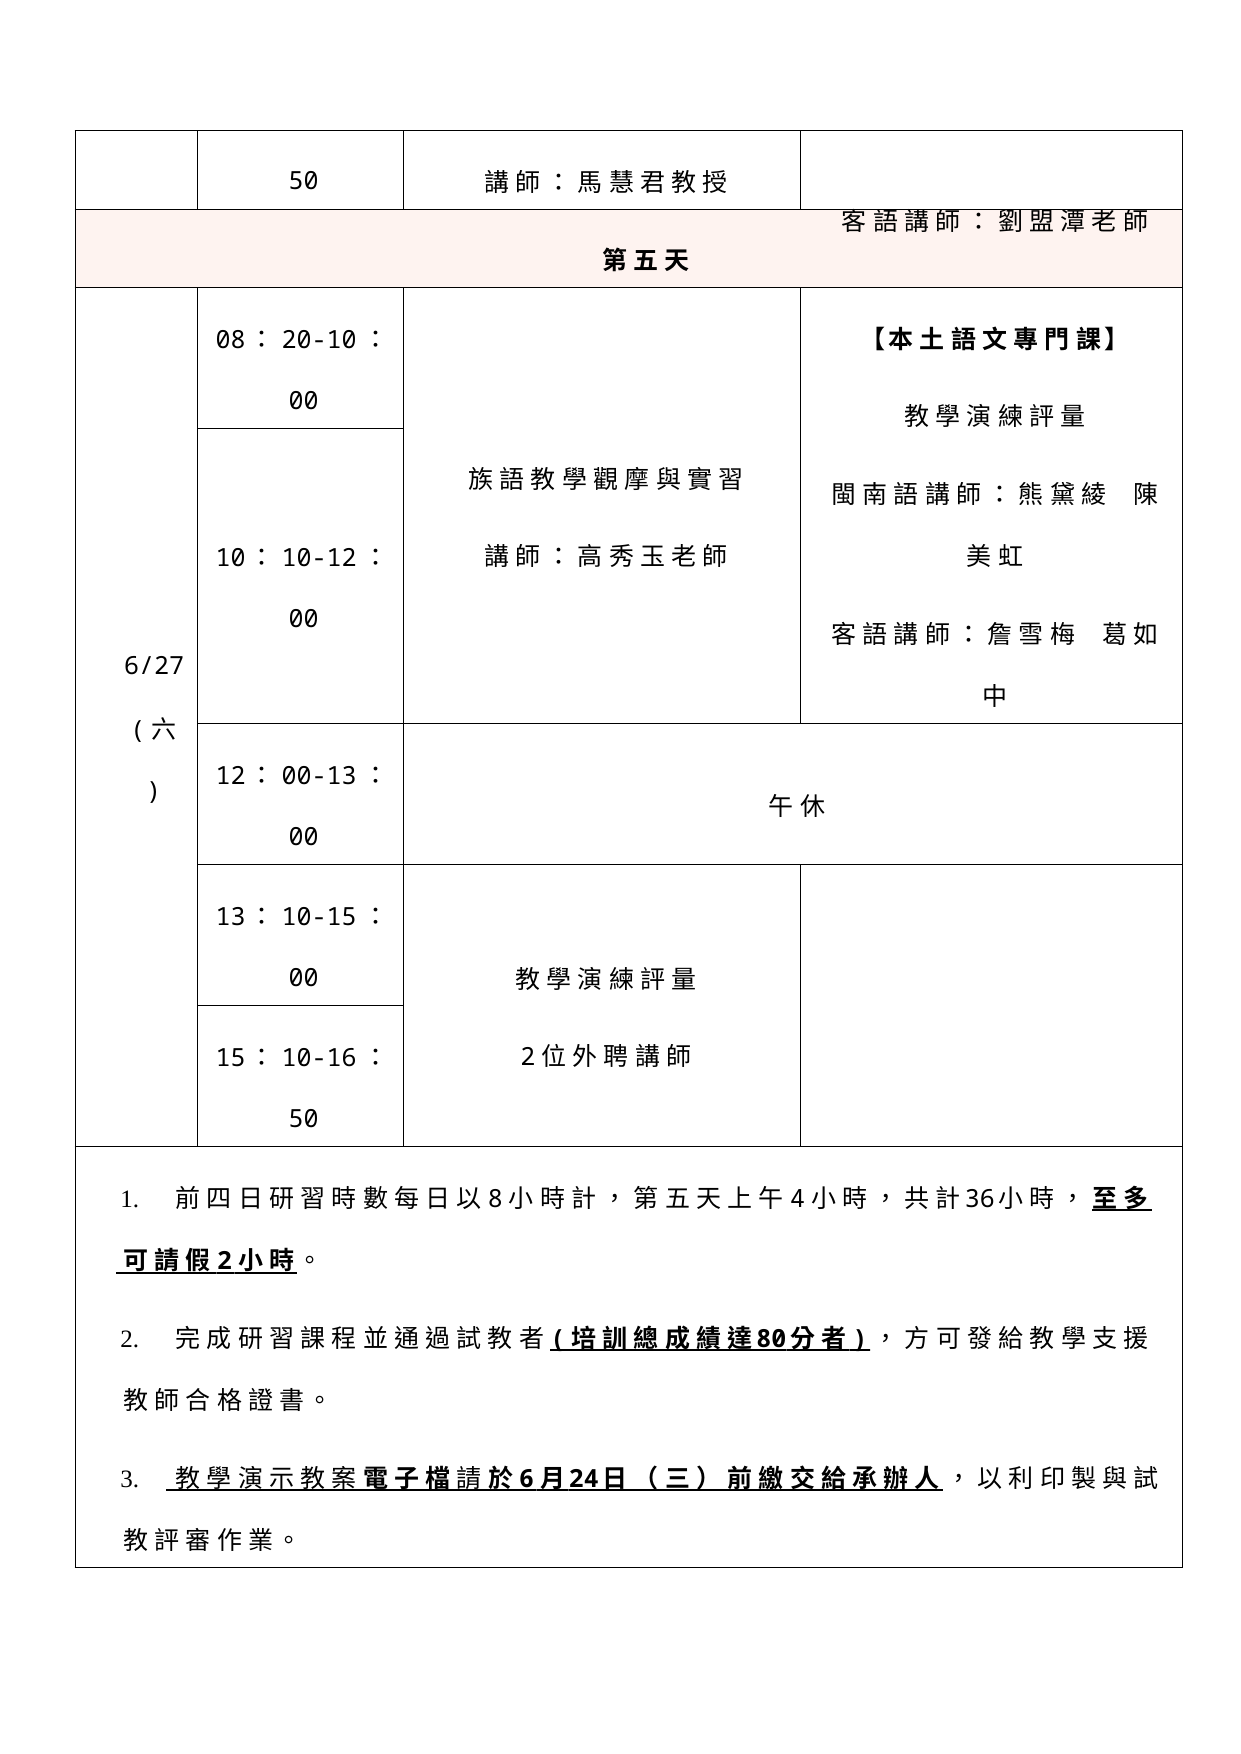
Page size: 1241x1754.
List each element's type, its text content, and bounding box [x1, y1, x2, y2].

table_cell 08：20-10：00 [198, 288, 403, 428]
table_cell 教學演練評量 2位外聘講師 [404, 865, 800, 1146]
table_cell 12：00-13：00 [198, 724, 403, 864]
table_cell 【本土語文專門課】 本土語文教學與評量設計 閩南語講師：陳美虹老師 客語講師：劉盟潭老師 [801, 131, 1182, 208]
table_cell 15：10-16：50 [198, 1006, 403, 1146]
table_cell 6/27(六) [76, 288, 197, 1146]
table_cell 講師：馬慧君教授 [404, 131, 800, 208]
table_cell 前四日研習時數每日以8小時計，第五天上午4小時，共計36小時，至多可請假2小時。 完成研習課程並通過試教者(培訓總成績達80分者)，方可發給教學支援教師合格證書。 教學演示教案電子檔請於6月24日（三）前繳交給承辦人，以利印製與試教評審作業。 每位學員試教12分鐘，分語別分組進行。 未盡事宜請洽本府承辦人(許老師，04-7265727#19) [76, 1147, 1182, 1567]
table_cell 第五天 [76, 210, 1182, 287]
table_cell 族語教學觀摩與實習 講師：高秀玉老師 [404, 288, 800, 723]
table_cell [801, 865, 1182, 1146]
table_cell 10：10-12：00 [198, 429, 403, 723]
table_cell 午休 [404, 724, 1182, 864]
table_cell 【本土語文專門課】 教學演練評量 閩南語講師：熊黛綾 陳美虹 客語講師：詹雪梅 葛如中 [801, 288, 1182, 723]
table_cell 50 [198, 131, 403, 208]
table_cell [76, 131, 197, 208]
table_cell 13：10-15：00 [198, 865, 403, 1005]
